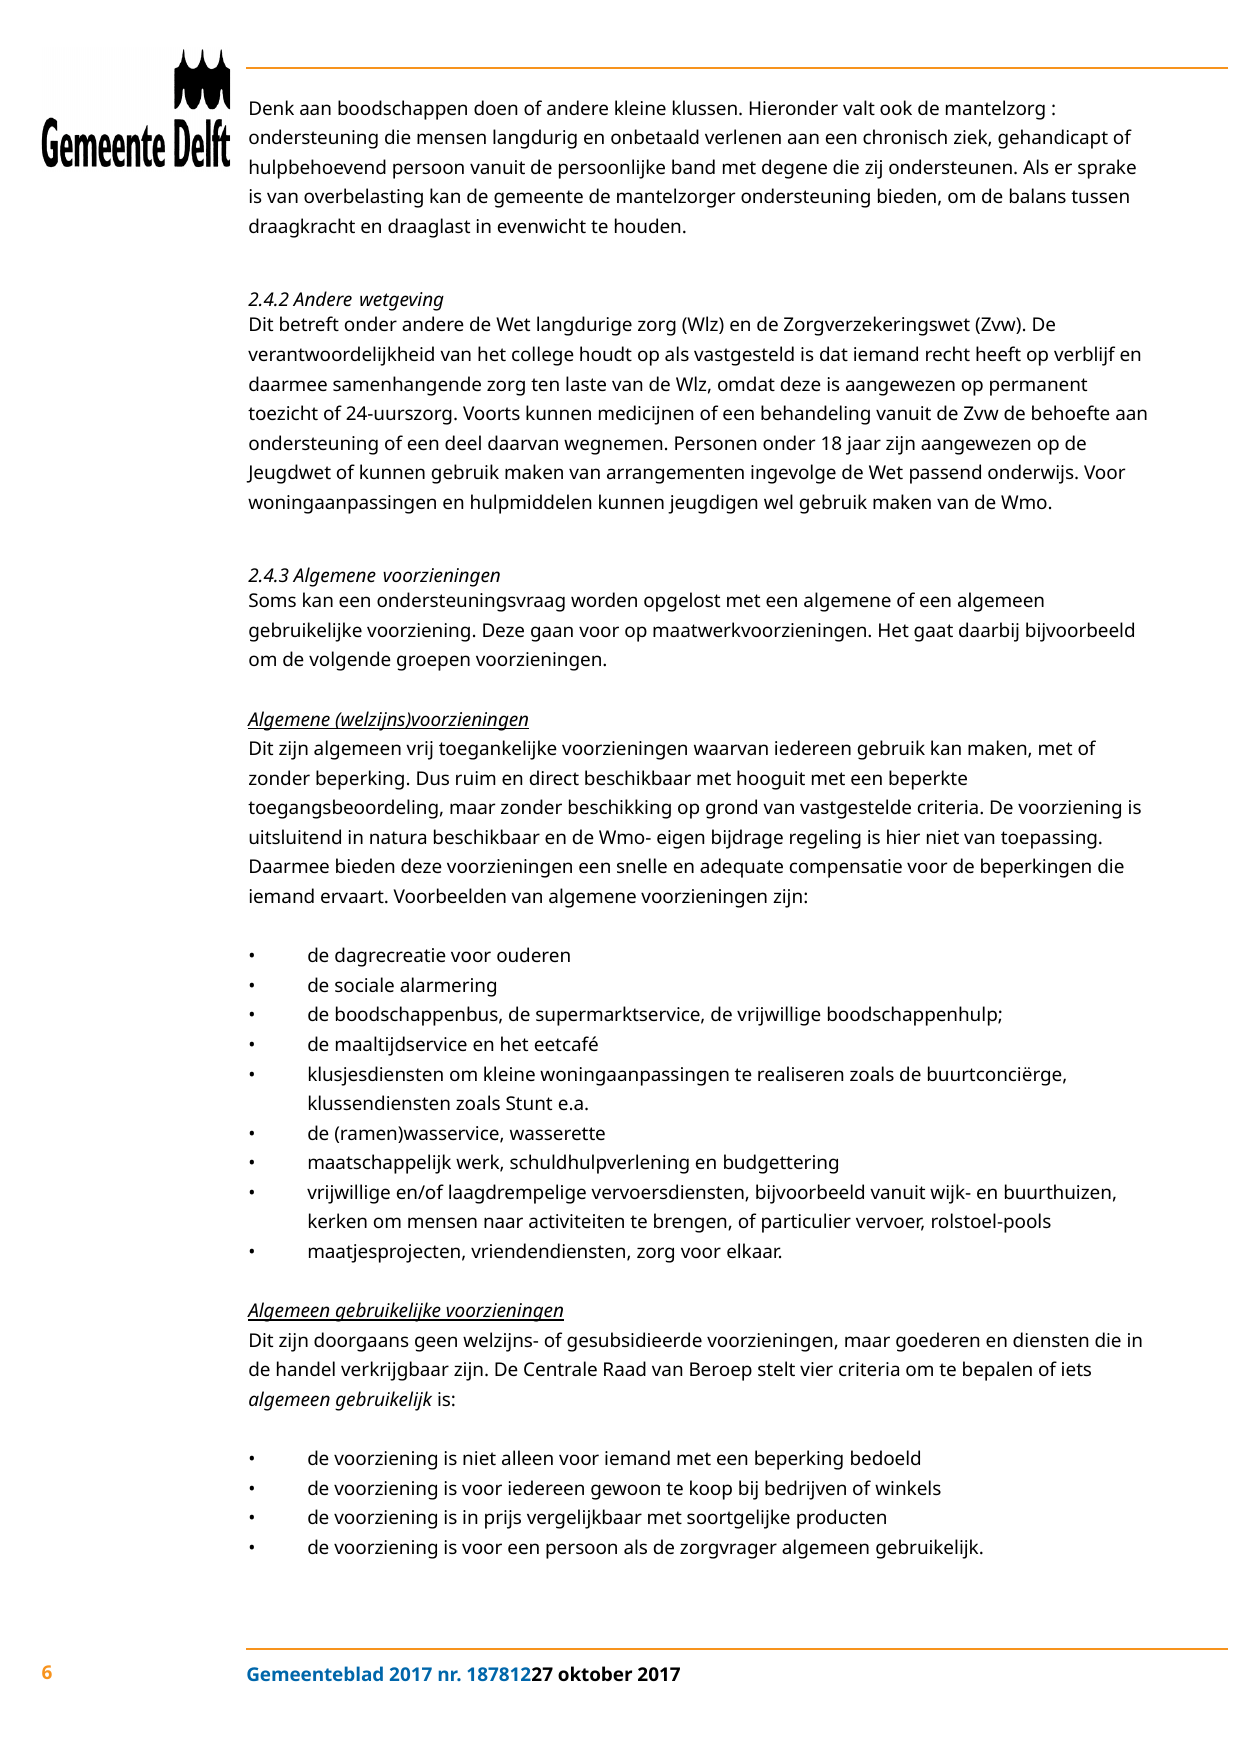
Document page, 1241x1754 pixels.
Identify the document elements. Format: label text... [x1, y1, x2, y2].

list vrijwillige en/of laagdrempelige vervoersdiensten, bijvoorbeeld vanuit wijk- en buurthuizen, kerken om mensen naar activiteiten te brengen, of particulier vervoer, rolstoel-pools [248, 1179, 1152, 1234]
list de voorziening is voor iedereen gewoon te koop bij bedrijven of winkels [248, 1475, 1152, 1501]
list de sociale alarmering [248, 972, 1152, 998]
list klusjesdiensten om kleine woningaanpassingen te realiseren zoals de buurtconciërge, klussendiensten zoals Stunt e.a. [248, 1061, 1152, 1116]
list maatjesprojecten, vriendendiensten, zorg voor elkaar. [248, 1238, 1152, 1264]
list de maaltijdservice en het eetcafé [248, 1031, 1152, 1057]
text Algemene (welzijns)voorzieningen [248, 706, 1152, 732]
list de dagrecreatie voor ouderen [248, 942, 1152, 968]
list de (ramen)wasservice, wasserette [248, 1120, 1152, 1146]
text Algemeen gebruikelijke voorzieningen [248, 1297, 1152, 1323]
text Denk aan boodschappen doen of andere kleine klussen. Hieronder valt ook de mantelzorg : ondersteuning die mensen langdurig en onbetaald verlenen aan een chronisch ziek, gehandicapt of hulpbehoevend persoon vanuit de persoonlijke band met degene die zij ondersteunen. Als er sprake is van overbelasting kan de gemeente de mantelzorger ondersteuning bieden, om de balans tussen draagkracht en draaglast in evenwicht te houden. [248, 95, 1152, 239]
text 2.4.3 Algemene voorzieningen [248, 562, 1152, 587]
list de boodschappenbus, de supermarktservice, de vrijwillige boodschappenhulp; [248, 1002, 1152, 1027]
list de voorziening is in prijs vergelijkbaar met soortgelijke producten [248, 1504, 1152, 1530]
text Dit betreft onder andere de Wet langdurige zorg (Wlz) en de Zorgverzekeringswet (Zvw). De verantwoordelijkheid van het college houdt op als vastgesteld is dat iemand recht heeft op verblijf en daarmee samenhangende zorg ten laste van de Wlz, omdat deze is aangewezen op permanent toezicht of 24-uurszorg. Voorts kunnen medicijnen of een behandeling vanuit de Zvw de behoefte aan ondersteuning of een deel daarvan wegnemen. Personen onder 18 jaar zijn aangewezen op de Jeugdwet of kunnen gebruik maken van arrangementen ingevolge de Wet passend onderwijs. Voor woningaanpassingen en hulpmiddelen kunnen jeugdigen wel gebruik maken van de Wmo. [248, 312, 1152, 515]
list de voorziening is voor een persoon als de zorgvrager algemeen gebruikelijk. [248, 1534, 1152, 1560]
text Dit zijn algemeen vrij toegankelijke voorzieningen waarvan iedereen gebruik kan maken, met of zonder beperking. Dus ruim en direct beschikbaar met hooguit met een beperkte toegangsbeoordeling, maar zonder beschikking op grond van vastgestelde criteria. De voorziening is uitsluitend in natura beschikbaar en de Wmo- eigen bijdrage regeling is hier niet van toepassing. Daarmee bieden deze voorzieningen een snelle en adequate compensatie voor de beperkingen die iemand ervaart. Voorbeelden van algemene voorzieningen zijn: [248, 735, 1152, 909]
text 2.4.2 Andere wetgeving [248, 286, 1152, 312]
text Soms kan een ondersteuningsvraag worden opgelost met een algemene of een algemeen gebruikelijke voorziening. Deze gaan voor op maatwerkvoorzieningen. Het gaat daarbij bijvoorbeeld om de volgende groepen voorzieningen. [248, 587, 1152, 672]
picture [41, 47, 231, 172]
text Dit zijn doorgaans geen welzijns- of gesubsidieerde voorzieningen, maar goederen en diensten die in de handel verkrijgbaar zijn. De Centrale Raad van Beroep stelt vier criteria om te bepalen of iets algemeen gebruikelijk is: [248, 1327, 1152, 1412]
list de voorziening is niet alleen voor iemand met een beperking bedoeld [248, 1445, 1152, 1471]
list maatschappelijk werk, schuldhulpverlening en budgettering [248, 1149, 1152, 1175]
